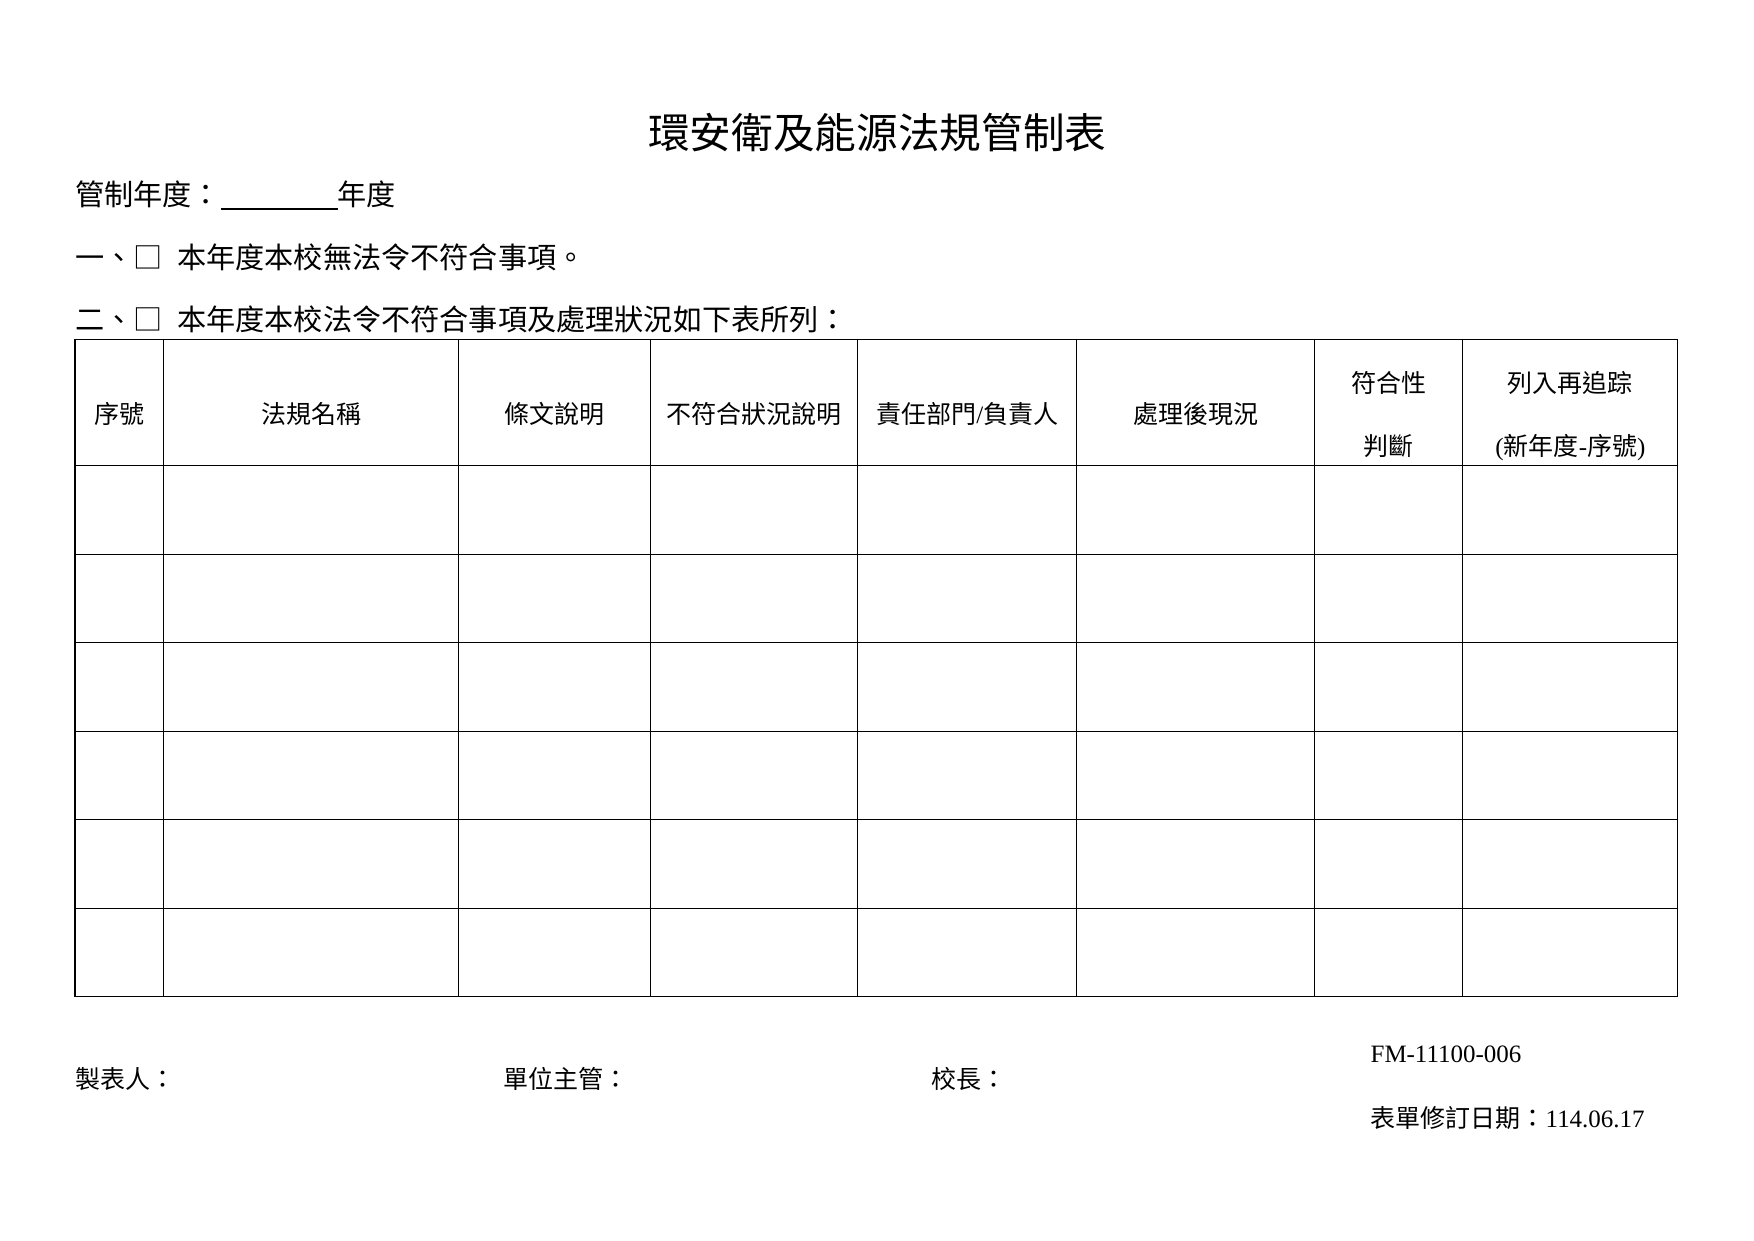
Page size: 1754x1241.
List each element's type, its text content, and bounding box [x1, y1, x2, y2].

table_cell [1463, 643, 1677, 731]
table_header 條文說明 [459, 340, 650, 465]
table_header 符合性 判斷 [1315, 340, 1462, 465]
table_cell [76, 555, 163, 642]
table_cell [459, 555, 650, 642]
text 管制年度： 年度 [75, 151, 1679, 214]
table_cell [1463, 820, 1677, 908]
table_cell [1077, 820, 1314, 908]
table_cell [164, 732, 458, 819]
table_cell [1315, 909, 1462, 996]
table_cell [1315, 732, 1462, 819]
table_cell [651, 909, 857, 996]
table_cell [858, 643, 1076, 731]
table_cell [1463, 732, 1677, 819]
table_cell [858, 732, 1076, 819]
table_cell [1463, 466, 1677, 553]
table_cell [1315, 466, 1462, 553]
table_cell [1077, 555, 1314, 642]
table_header 處理後現況 [1077, 340, 1314, 465]
table_cell [164, 820, 458, 908]
table_cell [76, 466, 163, 553]
table_header 序號 [76, 340, 163, 465]
table_header 責任部門/負責人 [858, 340, 1076, 465]
table_cell [1315, 820, 1462, 908]
table_cell [76, 732, 163, 819]
table_cell [76, 643, 163, 731]
table_cell [76, 820, 163, 908]
table_cell [459, 820, 650, 908]
table_cell [459, 643, 650, 731]
table_cell [1463, 555, 1677, 642]
table_cell 校長： [931, 997, 1359, 1137]
table_cell [164, 643, 458, 731]
table_cell [1077, 466, 1314, 553]
table_cell [164, 466, 458, 553]
table_cell [858, 820, 1076, 908]
table_cell 單位主管： [503, 997, 931, 1137]
table_header 法規名稱 [164, 340, 458, 465]
table_cell [1315, 643, 1462, 731]
table_cell [651, 555, 857, 642]
text 一、□ 本年度本校無法令不符合事項。 [75, 214, 1679, 276]
table_cell [1077, 643, 1314, 731]
table_cell [651, 820, 857, 908]
table_cell [651, 732, 857, 819]
table_cell [1315, 555, 1462, 642]
table_cell [1463, 909, 1677, 996]
table_header 不符合狀況說明 [651, 340, 857, 465]
table_cell [858, 466, 1076, 553]
table_cell [1077, 909, 1314, 996]
table_cell [858, 909, 1076, 996]
table_cell FM-11100-006 表單修訂日期：114.06.17 [1359, 997, 1678, 1137]
table_cell [651, 466, 857, 553]
table_cell [459, 732, 650, 819]
text 環安衛及能源法規管制表 [75, 89, 1679, 151]
table_cell [76, 909, 163, 996]
table_cell [858, 555, 1076, 642]
table_cell [164, 909, 458, 996]
table_cell [459, 909, 650, 996]
table_header 列入再追踪 (新年度-序號) [1463, 340, 1677, 465]
table_cell [1077, 732, 1314, 819]
table_cell [164, 555, 458, 642]
table_cell 製表人： [75, 997, 503, 1137]
table_cell [459, 466, 650, 553]
table_cell [651, 643, 857, 731]
text 二、□ 本年度本校法令不符合事項及處理狀況如下表所列： [75, 276, 1679, 339]
